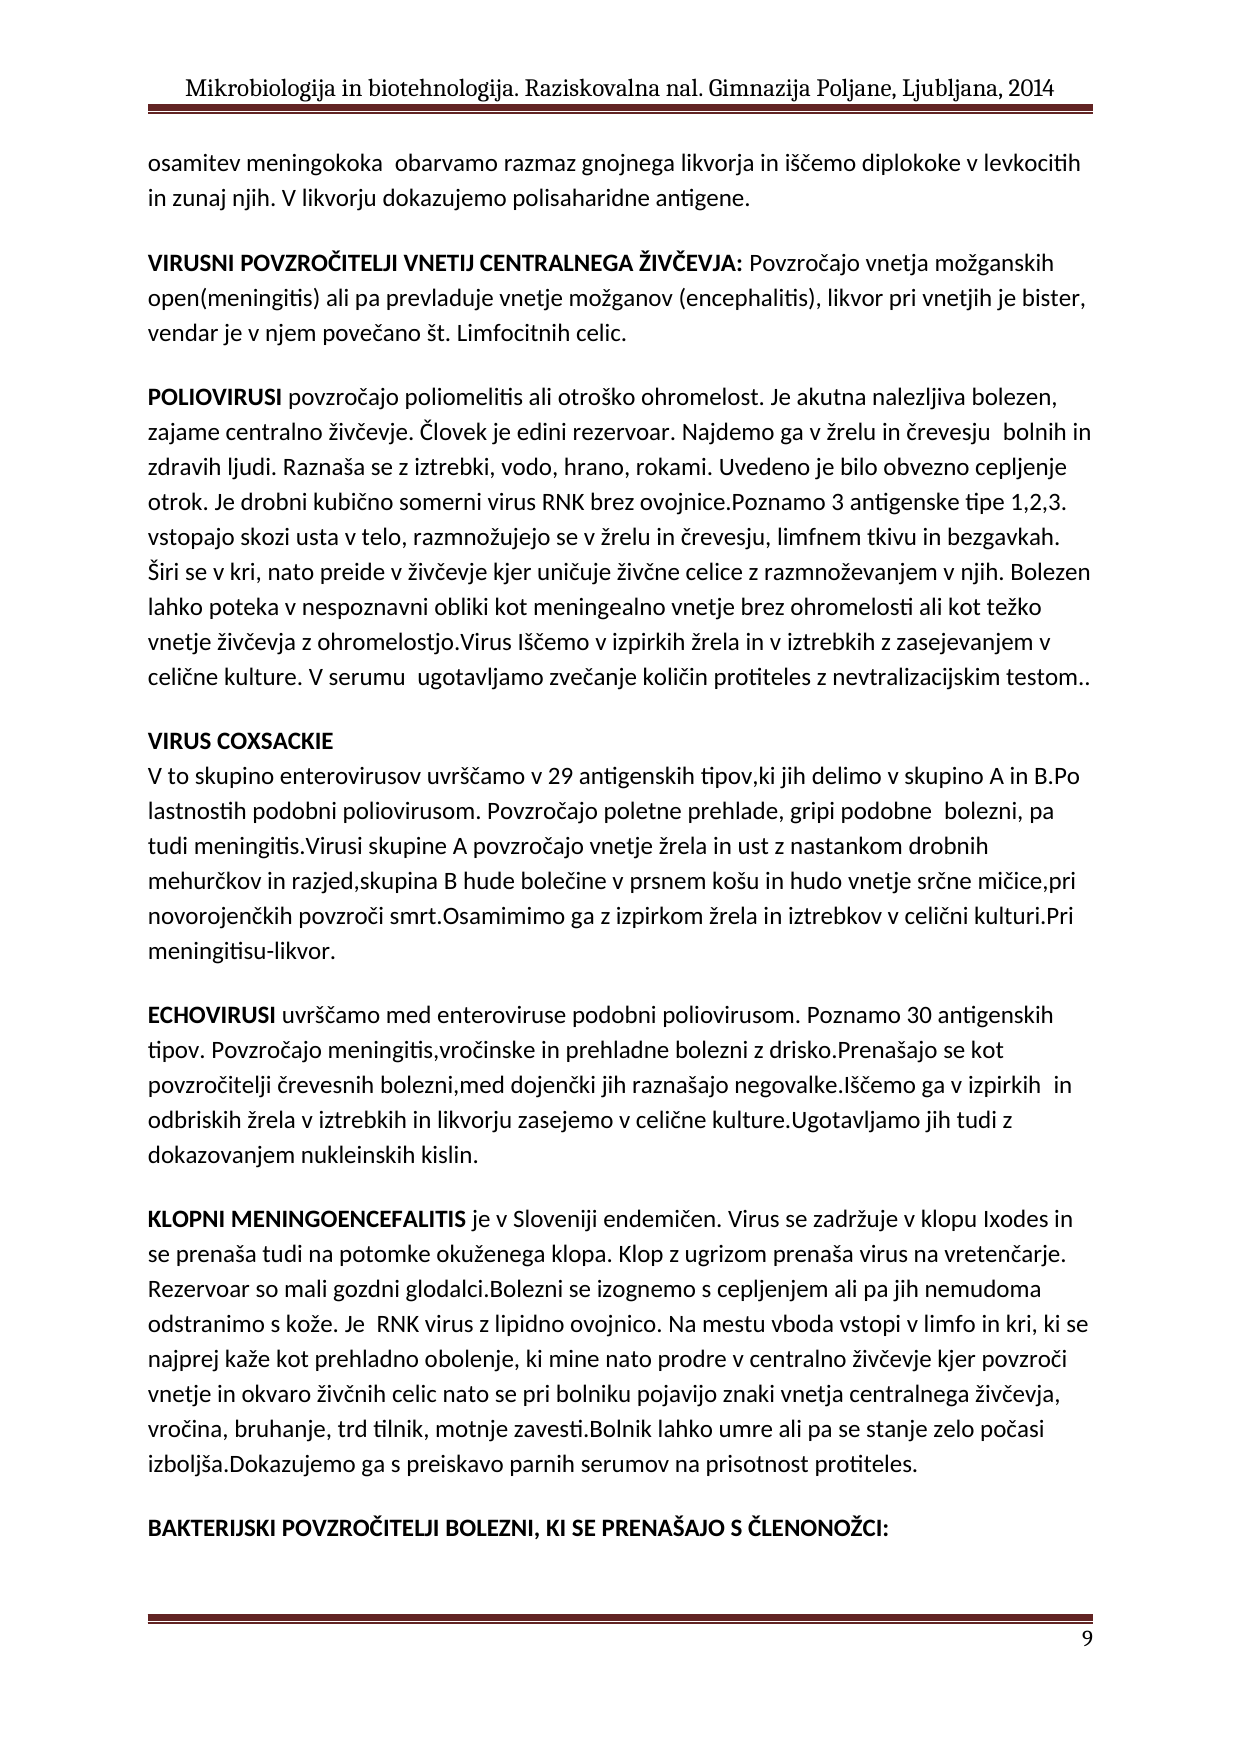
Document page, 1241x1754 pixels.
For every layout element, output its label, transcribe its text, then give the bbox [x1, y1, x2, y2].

text VIRUSNI POVZROČITELJI VNETIJ CENTRALNEGA ŽIVČEVJA: Povzročajo vnetja možganskih open(meningitis) ali pa prevladuje vnetje možganov (encephalitis), likvor pri vnetjih je bister, vendar je v njem povečano št. Limfocitnih celic. [148, 247, 1093, 347]
text osamitev meningokoka obarvamo razmaz gnojnega likvorja in iščemo diplokoke v levkocitih in zunaj njih. V likvorju dokazujemo polisaharidne antigene. [148, 148, 1093, 213]
text VIRUS COXSACKIE V to skupino enterovirusov uvrščamo v 29 antigenskih tipov,ki jih delimo v skupino A in B.Po lastnostih podobni poliovirusom. Povzročajo poletne prehlade, gripi podobne bolezni, pa tudi meningitis.Virusi skupine A povzročajo vnetje žrela in ust z nastankom drobnih mehurčkov in razjed,skupina B hude bolečine v prsnem košu in hudo vnetje srčne mičice,pri novorojenčkih povzroči smrt.Osamimimo ga z izpirkom žrela in iztrebkov v celični kulturi.Pri meningitisu-likvor. [148, 725, 1093, 966]
text KLOPNI MENINGOENCEFALITIS je v Sloveniji endemičen. Virus se zadržuje v klopu Ixodes in se prenaša tudi na potomke okuženega klopa. Klop z ugrizom prenaša virus na vretenčarje. Rezervoar so mali gozdni glodalci.Bolezni se izognemo s cepljenjem ali pa jih nemudoma odstranimo s kože. Je RNK virus z lipidno ovojnico. Na mestu vboda vstopi v limfo in kri, ki se najprej kaže kot prehladno obolenje, ki mine nato prodre v centralno živčevje kjer povzroči vnetje in okvaro živčnih celic nato se pri bolniku pojavijo znaki vnetja centralnega živčevja, vročina, bruhanje, trd tilnik, motnje zavesti.Bolnik lahko umre ali pa se stanje zelo počasi izboljša.Dokazujemo ga s preiskavo parnih serumov na prisotnost protiteles. [148, 1203, 1093, 1479]
text BAKTERIJSKI POVZROČITELJI BOLEZNI, KI SE PRENAŠAJO S ČLENONOŽCI: [148, 1513, 1093, 1543]
text POLIOVIRUSI povzročajo poliomelitis ali otroško ohromelost. Je akutna nalezljiva bolezen, zajame centralno živčevje. Človek je edini rezervoar. Najdemo ga v žrelu in črevesju bolnih in zdravih ljudi. Raznaša se z iztrebki, vodo, hrano, rokami. Uvedeno je bilo obvezno cepljenje otrok. Je drobni kubično somerni virus RNK brez ovojnice.Poznamo 3 antigenske tipe 1,2,3. vstopajo skozi usta v telo, razmnožujejo se v žrelu in črevesju, limfnem tkivu in bezgavkah. Širi se v kri, nato preide v živčevje kjer uničuje živčne celice z razmnoževanjem v njih. Bolezen lahko poteka v nespoznavni obliki kot meningealno vnetje brez ohromelosti ali kot težko vnetje živčevja z ohromelostjo.Virus Iščemo v izpirkih žrela in v iztrebkih z zasejevanjem v celične kulture. V serumu ugotavljamo zvečanje količin protiteles z nevtralizacijskim testom.. [148, 381, 1093, 691]
text ECHOVIRUSI uvrščamo med enteroviruse podobni poliovirusom. Poznamo 30 antigenskih tipov. Povzročajo meningitis,vročinske in prehladne bolezni z drisko.Prenašajo se kot povzročitelji črevesnih bolezni,med dojenčki jih raznašajo negovalke.Iščemo ga v izpirkih in odbriskih žrela v iztrebkih in likvorju zasejemo v celične kulture.Ugotavljamo jih tudi z dokazovanjem nukleinskih kislin. [148, 999, 1093, 1170]
